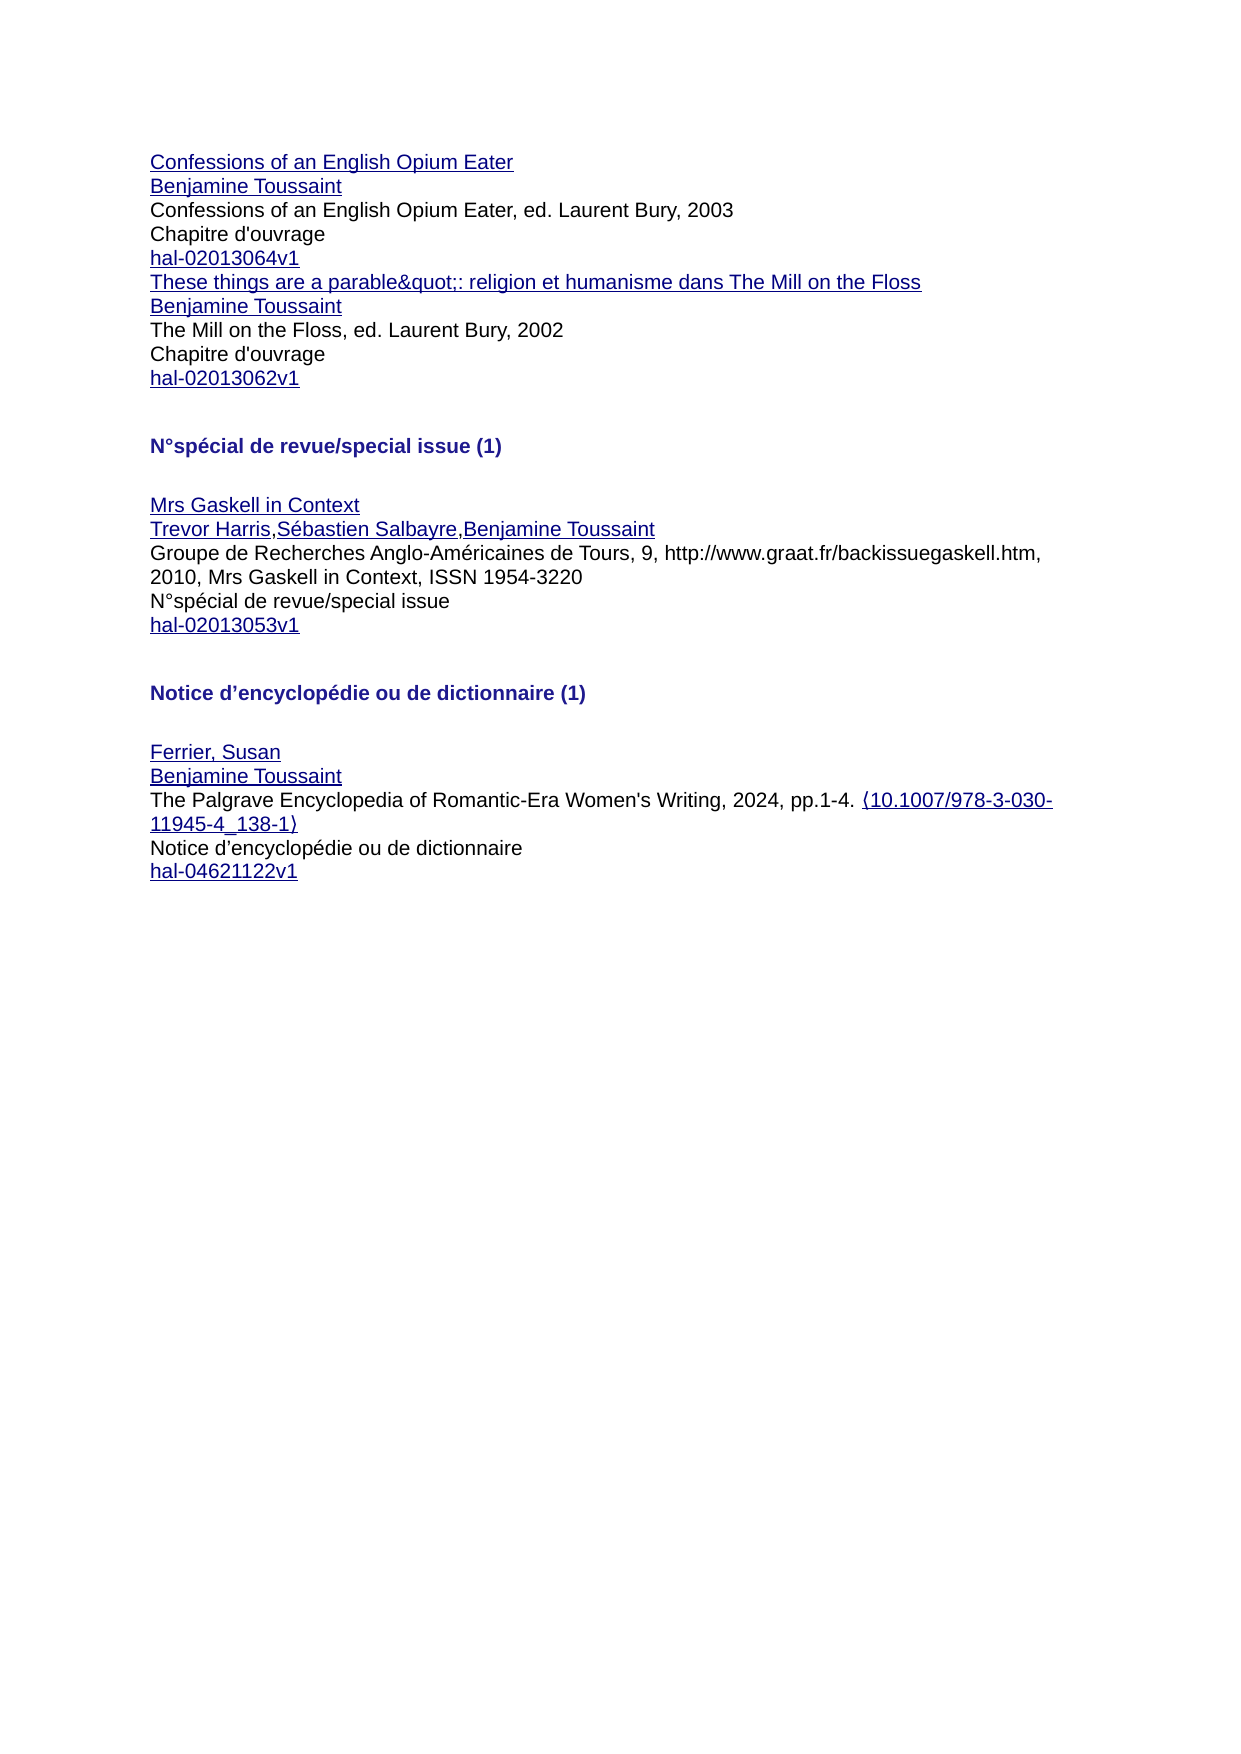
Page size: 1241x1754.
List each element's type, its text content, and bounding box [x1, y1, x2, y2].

subtitle N°spécial de revue/special issue (1) [150, 434, 1090, 458]
table_cell These things are a parable&quot;: religion et humanisme dans The Mill on the Floss Benjamine Toussaint The Mill on the Floss, ed. Laurent Bury, 2002 Chapitre d'ouvrage hal-02013062v1 [150, 270, 1090, 389]
table_header Mrs Gaskell in Context Trevor Harris,Sébastien Salbayre,Benjamine Toussaint Groupe de Recherches Anglo-Américaines de Tours, 9, http://www.graat.fr/backissuegaskell.htm, 2010, Mrs Gaskell in Context, ISSN 1954-3220 N°spécial de revue/special issue hal-02013053v1 [150, 493, 1090, 636]
table_cell Man must be pleased ; but him to please is woman's pleasure&quot;: les personnages féminins dans Confessions of an English Opium Eater Benjamine Toussaint Confessions of an English Opium Eater, ed. Laurent Bury, 2003 Chapitre d'ouvrage hal-02013064v1 [150, 150, 1090, 270]
subtitle Notice d’encyclopédie ou de dictionnaire (1) [150, 681, 1090, 705]
table_header Ferrier, Susan Benjamine Toussaint The Palgrave Encyclopedia of Romantic-Era Women's Writing, 2024, pp.1-4. ⟨10.1007/978-3-030-11945-4_138-1⟩ Notice d’encyclopédie ou de dictionnaire hal-04621122v1 [150, 740, 1090, 883]
